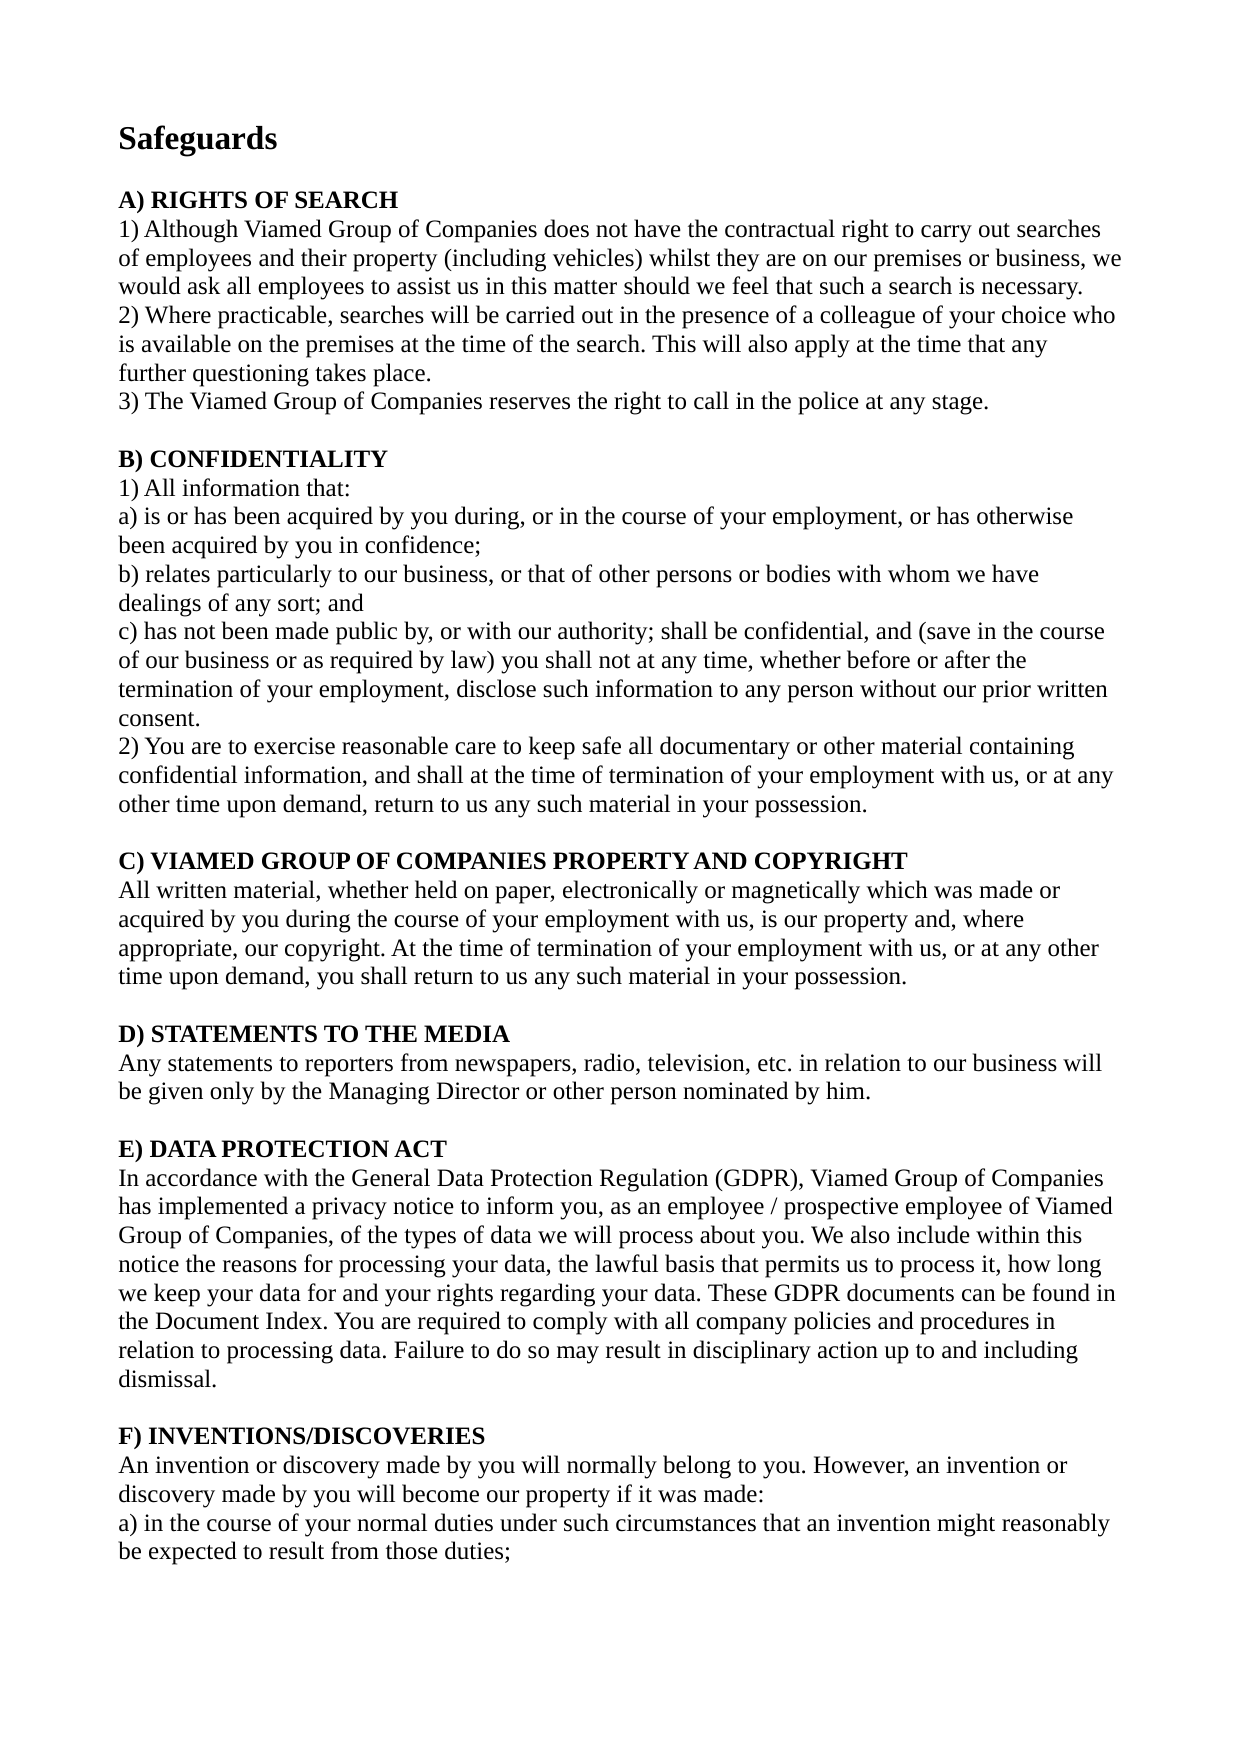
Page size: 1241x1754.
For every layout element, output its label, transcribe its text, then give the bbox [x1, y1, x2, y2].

text In accordance with the General Data Protection Regulation (GDPR), Viamed Group of Companies has implemented a privacy notice to inform you, as an employee / prospective employee of Viamed Group of Companies, of the types of data we will process about you. We also include within this notice the reasons for processing your data, the lawful basis that permits us to process it, how long we keep your data for and your rights regarding your data. These GDPR documents can be found in the Document Index. You are required to comply with all company policies and procedures in relation to processing data. Failure to do so may result in disciplinary action up to and including dismissal. [118, 1163, 1122, 1393]
text 3) The Viamed Group of Companies reserves the right to call in the police at any stage. [118, 386, 1122, 415]
text 2) You are to exercise reasonable care to keep safe all documentary or other material containing confidential information, and shall at the time of termination of your employment with us, or at any other time upon demand, return to us any such material in your possession. [118, 731, 1122, 818]
text D) STATEMENTS TO THE MEDIA [118, 1019, 1122, 1048]
text An invention or discovery made by you will normally belong to you. However, an invention or discovery made by you will become our property if it was made: [118, 1450, 1122, 1508]
text c) has not been made public by, or with our authority; shall be confidential, and (save in the course of our business or as required by law) you shall not at any time, whether before or after the termination of your employment, disclose such information to any person without our prior written consent. [118, 616, 1122, 731]
text a) in the course of your normal duties under such circumstances that an invention might reasonably be expected to result from those duties; [118, 1508, 1122, 1565]
text 1) Although Viamed Group of Companies does not have the contractual right to carry out searches of employees and their property (including vehicles) whilst they are on our premises or business, we would ask all employees to assist us in this matter should we feel that such a search is necessary. [118, 214, 1122, 300]
text C) VIAMED GROUP OF COMPANIES PROPERTY AND COPYRIGHT [118, 846, 1122, 875]
text A) RIGHTS OF SEARCH [118, 185, 1122, 214]
text a) is or has been acquired by you during, or in the course of your employment, or has otherwise been acquired by you in confidence; [118, 501, 1122, 559]
text All written material, whether held on paper, electronically or magnetically which was made or acquired by you during the course of your employment with us, is our property and, where appropriate, our copyright. At the time of termination of your employment with us, or at any other time upon demand, you shall return to us any such material in your possession. [118, 875, 1122, 990]
text F) INVENTIONS/DISCOVERIES [118, 1421, 1122, 1450]
text B) CONFIDENTIALITY [118, 444, 1122, 473]
text b) relates particularly to our business, or that of other persons or bodies with whom we have dealings of any sort; and [118, 559, 1122, 616]
text Any statements to reporters from newspapers, radio, television, etc. in relation to our business will be given only by the Managing Director or other person nominated by him. [118, 1048, 1122, 1105]
text 2) Where practicable, searches will be carried out in the presence of a colleague of your choice who is available on the premises at the time of the search. This will also apply at the time that any further questioning takes place. [118, 300, 1122, 386]
text E) DATA PROTECTION ACT [118, 1134, 1122, 1163]
text 1) All information that: [118, 473, 1122, 501]
text Safeguards [118, 118, 1122, 156]
